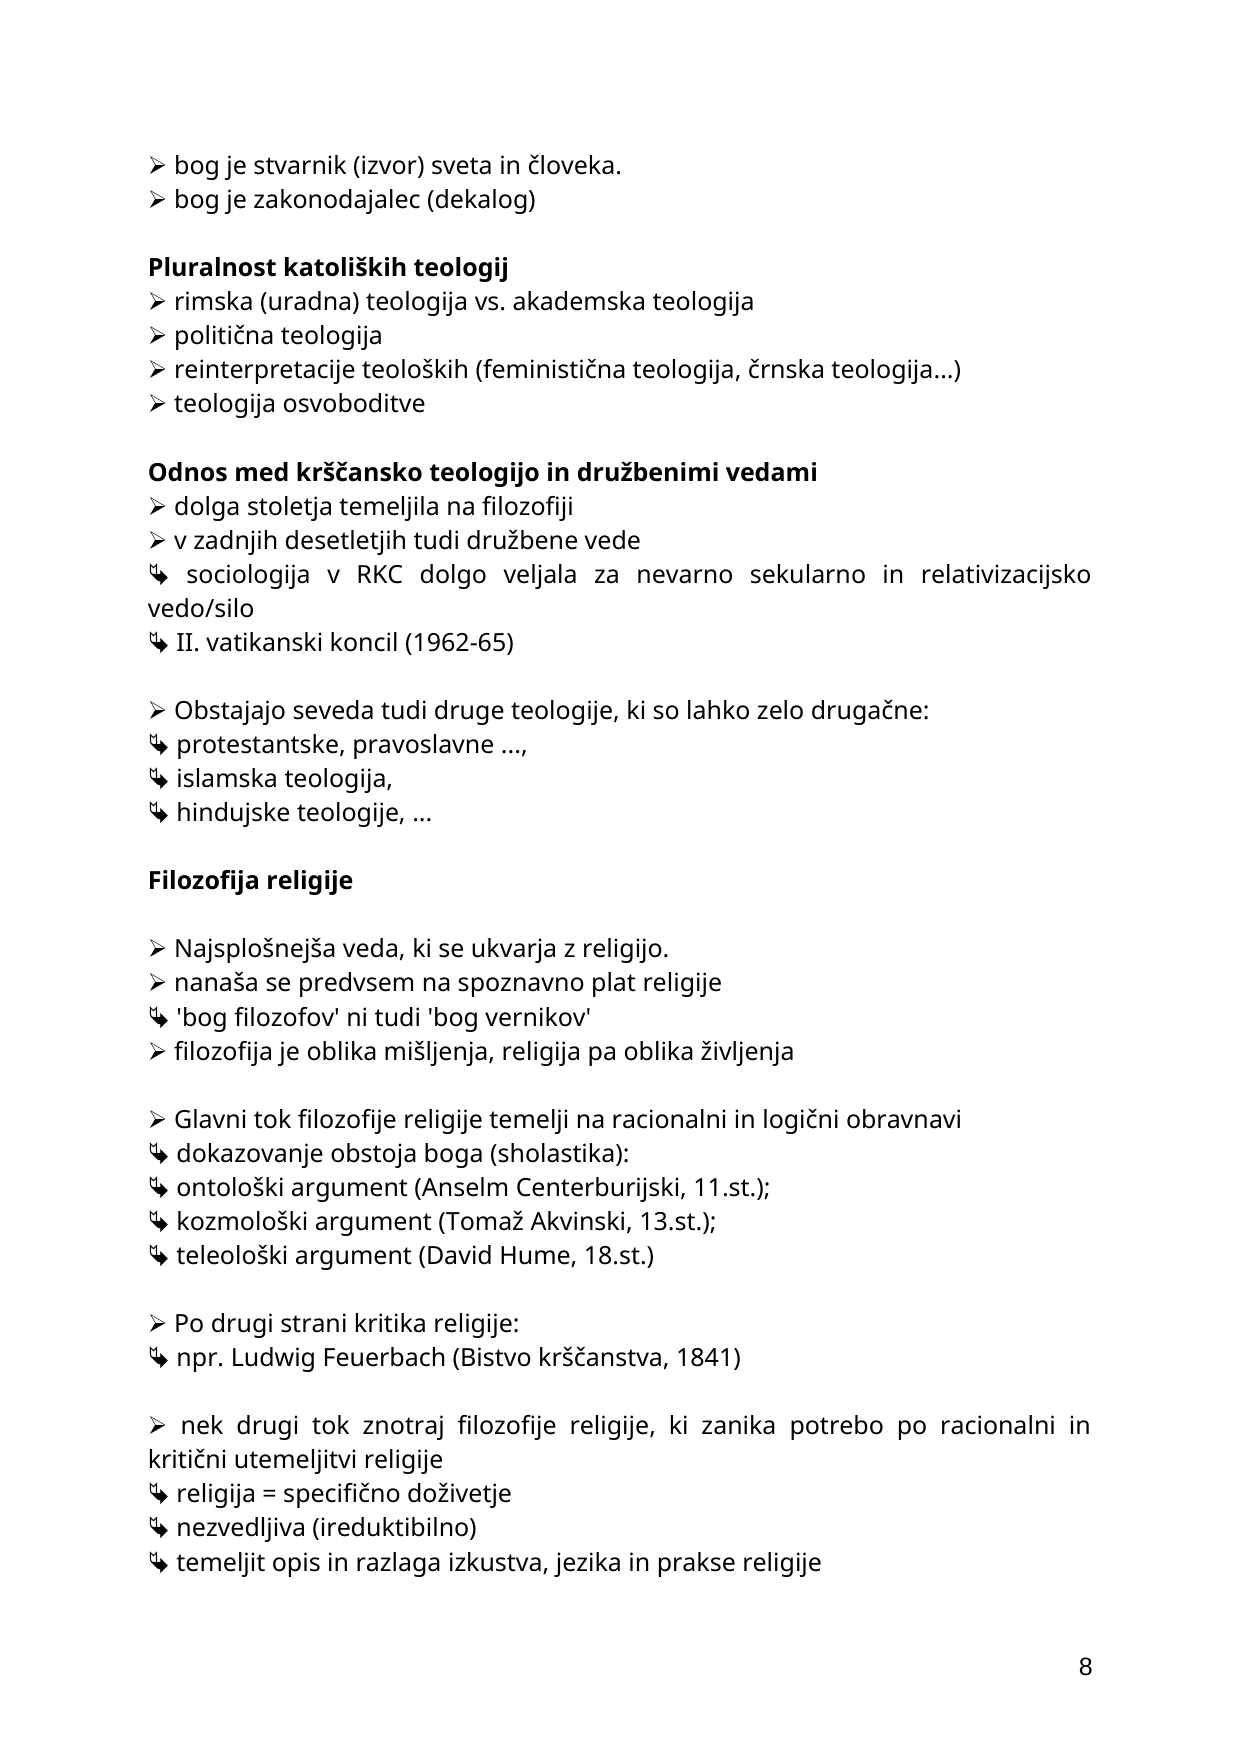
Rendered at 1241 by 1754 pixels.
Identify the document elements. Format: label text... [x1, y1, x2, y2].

text  Najsplošnejša veda, ki se ukvarja z religijo. [148, 931, 1093, 965]
text  religija = specifično doživetje [148, 1476, 1093, 1510]
text  politična teologija [148, 318, 1093, 352]
text  filozofija je oblika mišljenja, religija pa oblika življenja [148, 1033, 1093, 1067]
text  npr. Ludwig Feuerbach (Bistvo krščanstva, 1841) [148, 1340, 1093, 1374]
text  nezvedljiva (ireduktibilno) [148, 1510, 1093, 1544]
text  nanaša se predvsem na spoznavno plat religije [148, 965, 1093, 999]
text  teleološki argument (David Hume, 18.st.) [148, 1238, 1093, 1272]
text  dokazovanje obstoja boga (sholastika): [148, 1135, 1093, 1169]
text  protestantske, pravoslavne ..., [148, 727, 1093, 761]
text  kozmološki argument (Tomaž Akvinski, 13.st.); [148, 1203, 1093, 1238]
text  II. vatikanski koncil (1962-65) [148, 624, 1093, 658]
text  teologija osvoboditve [148, 386, 1093, 420]
text  sociologija v RKC dolgo veljala za nevarno sekularno in relativizacijsko vedo/silo [148, 556, 1093, 624]
text  Glavni tok filozofije religije temelji na racionalni in logični obravnavi [148, 1101, 1093, 1135]
text  'bog filozofov' ni tudi 'bog vernikov' [148, 999, 1093, 1033]
text  rimska (uradna) teologija vs. akademska teologija [148, 284, 1093, 318]
text  islamska teologija, [148, 761, 1093, 795]
text  bog je zakonodajalec (dekalog) [148, 182, 1093, 216]
text  bog je stvarnik (izvor) sveta in človeka. [148, 148, 1093, 182]
text  ontološki argument (Anselm Centerburijski, 11.st.); [148, 1169, 1093, 1203]
text  reinterpretacije teoloških (feministična teologija, črnska teologija...) [148, 352, 1093, 386]
text Pluralnost katoliških teologij [148, 250, 1093, 284]
text  hindujske teologije, ... [148, 795, 1093, 829]
text  v zadnjih desetletjih tudi družbene vede [148, 522, 1093, 556]
text  nek drugi tok znotraj filozofije religije, ki zanika potrebo po racionalni in kritični utemeljitvi religije [148, 1408, 1093, 1476]
text  temeljit opis in razlaga izkustva, jezika in prakse religije [148, 1544, 1093, 1578]
text  dolga stoletja temeljila na filozofiji [148, 488, 1093, 522]
text  Obstajajo seveda tudi druge teologije, ki so lahko zelo drugačne: [148, 693, 1093, 727]
text Filozofija religije [148, 863, 1093, 897]
text Odnos med krščansko teologijo in družbenimi vedami [148, 454, 1093, 488]
text  Po drugi strani kritika religije: [148, 1306, 1093, 1340]
